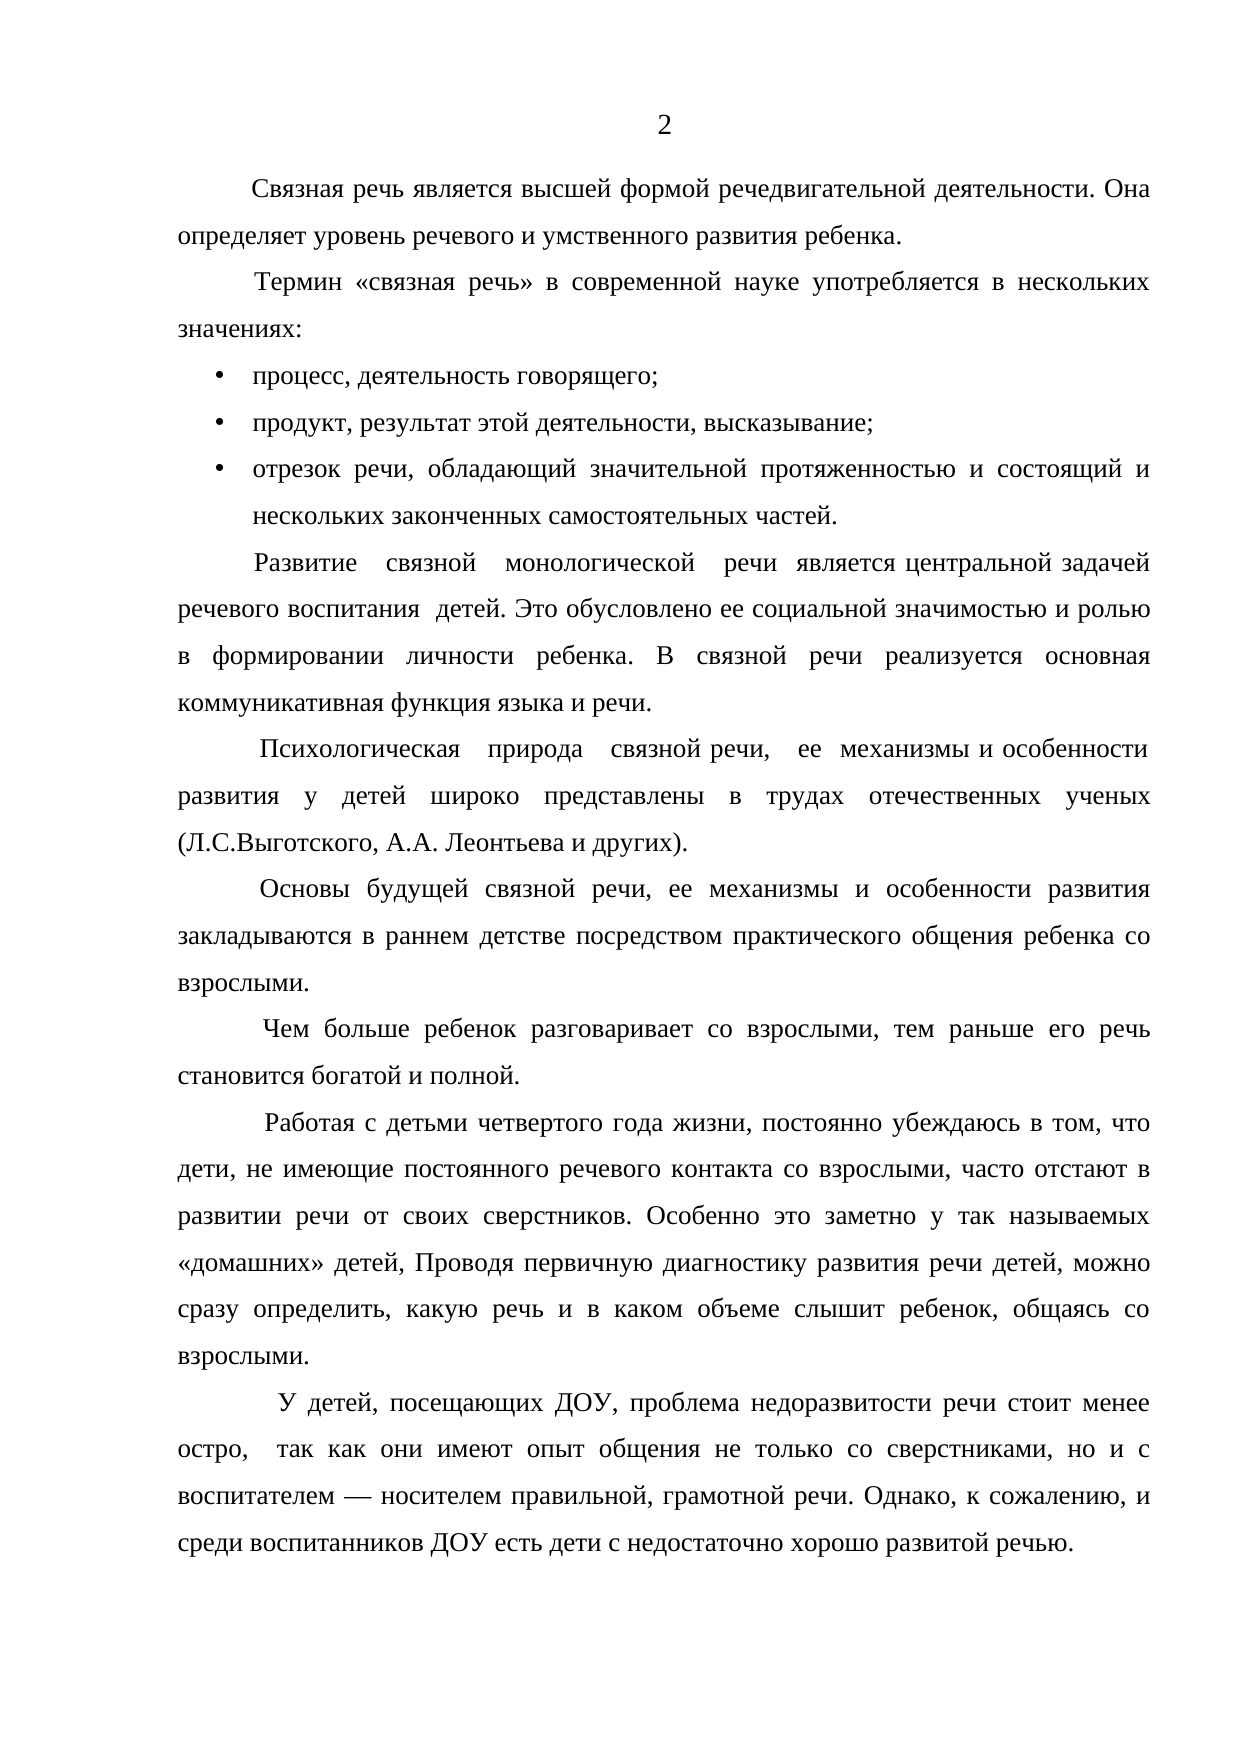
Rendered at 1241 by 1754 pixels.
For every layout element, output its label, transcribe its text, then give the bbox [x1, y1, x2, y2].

list процесс, деятельность говорящего; [215, 359, 1152, 390]
list отрезок речи, обладающий значительной протяженностью и состоящий и нескольких законченных самостоятельных частей. [215, 452, 1152, 530]
text Термин «связная речь» в современной науке употребляется в нескольких значениях: [177, 265, 1152, 343]
text Чем больше ребенок разговаривает со взрослыми, тем раньше его речь становится богатой и полной. [177, 1013, 1152, 1090]
text Развитие связной монологической речи является центральной задачей речевого воспитания детей. Это обусловлено ее социальной значимостью и ролью в формировании личности ребенка. В связной речи реализуется основная коммуникативная функция языка и речи. [177, 546, 1152, 717]
text 2 [177, 107, 1152, 141]
text У детей, посещающих ДОУ, проблема недоразвитости речи стоит менее остро, так как они имеют опыт общения не только со сверстниками, но и с воспитателем — носителем правильной, грамотной речи. Однако, к сожалению, и среди воспитанников ДОУ есть дети с недостаточно хорошо развитой речью. [177, 1386, 1152, 1557]
text Основы будущей связной речи, ее механизмы и особенности развития закладываются в раннем детстве посредством практического общения ребенка со взрослыми. [177, 873, 1152, 997]
list продукт, результат этой деятельности, высказывание; [215, 406, 1152, 437]
text Связная речь является высшей формой речедвигательной деятельности. Она определяет уровень речевого и умственного развития ребенка. [177, 172, 1152, 250]
text Психологическая природа связной речи, ее механизмы и особенности развития у детей широко представлены в трудах отечественных ученых (Л.С.Выготского, А.А. Леонтьева и других). [177, 733, 1152, 857]
text Работая с детьми четвертого года жизни, постоянно убеждаюсь в том, что дети, не имеющие постоянного речевого контакта со взрослыми, часто отстают в развитии речи от своих сверстников. Особенно это заметно у так называемых «домашних» детей, Проводя первичную диагностику развития речи детей, можно сразу определить, какую речь и в каком объеме слышит ребенок, общаясь со взрослыми. [177, 1106, 1152, 1370]
